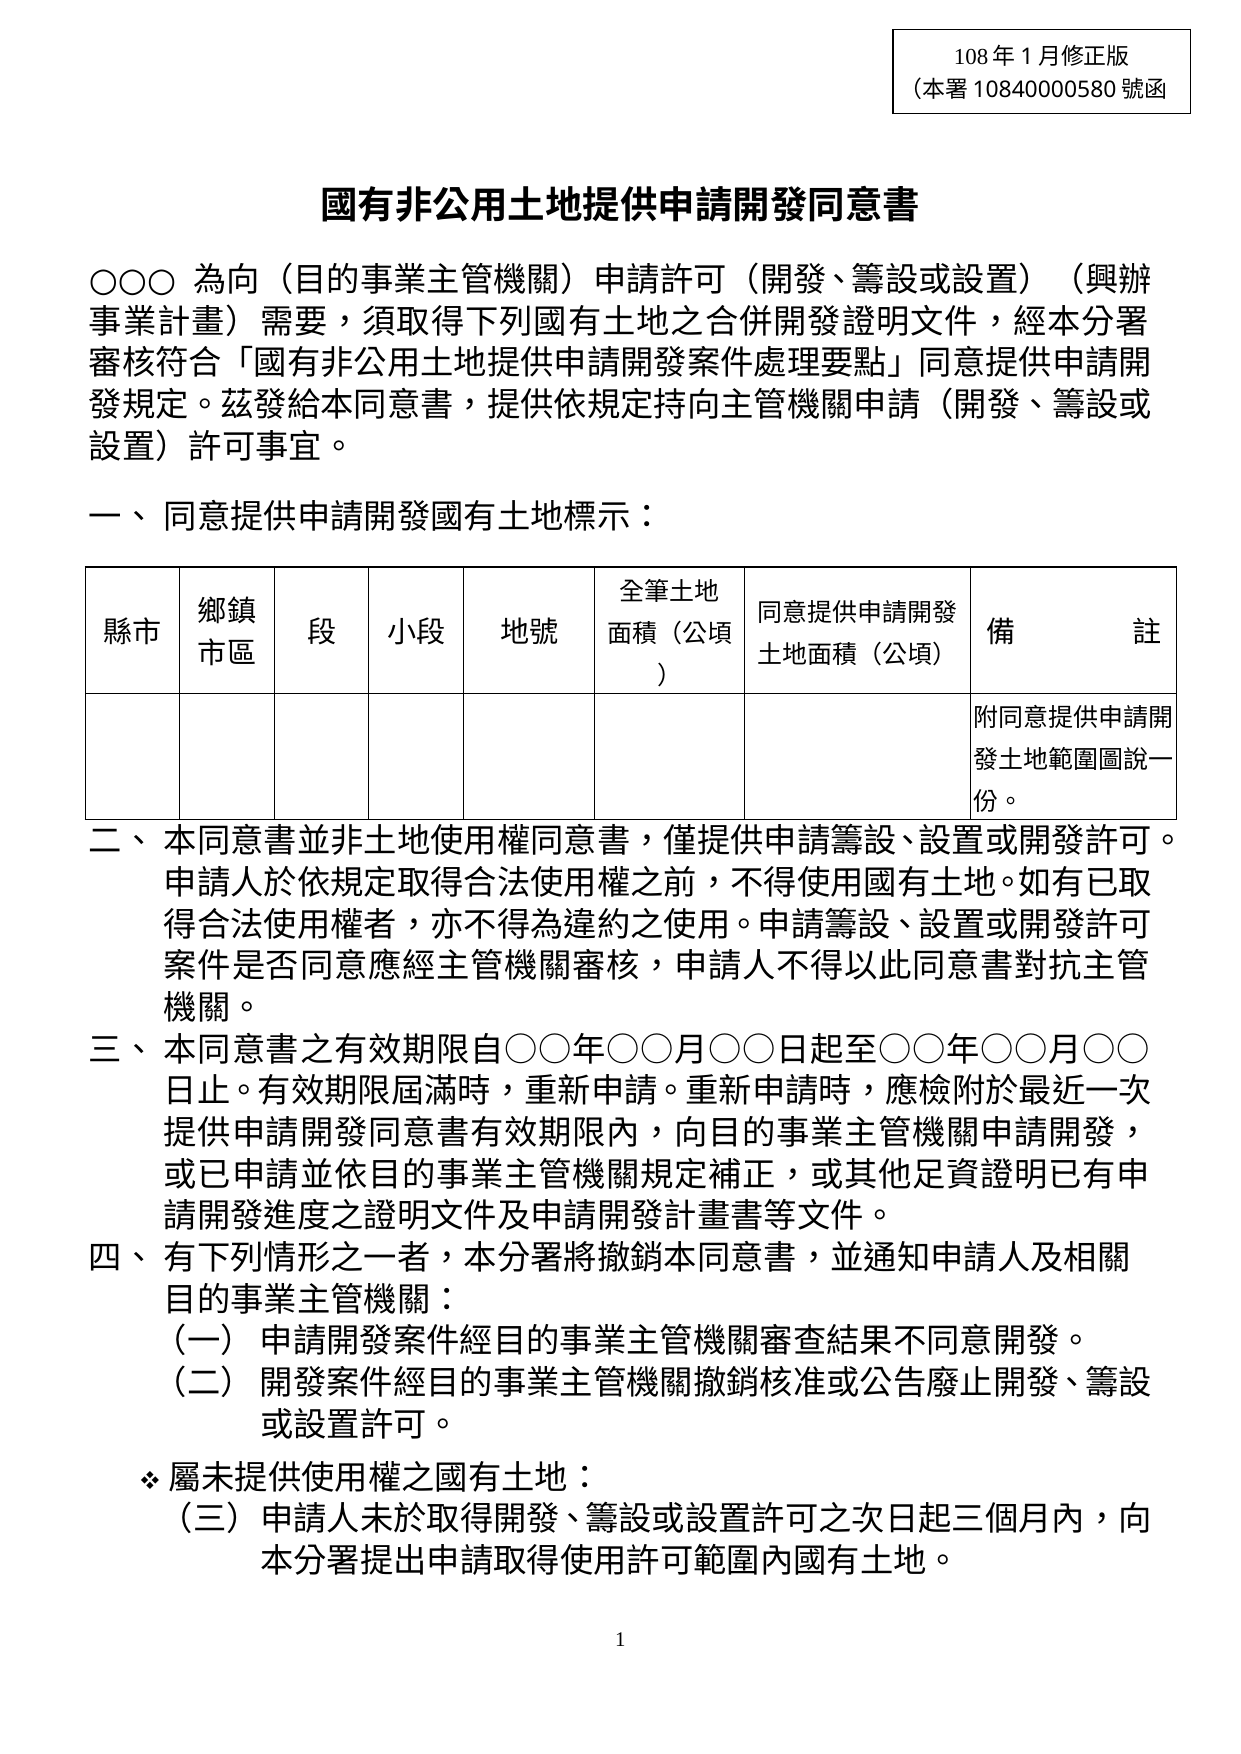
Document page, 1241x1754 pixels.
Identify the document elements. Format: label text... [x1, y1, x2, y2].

text  屬未提供使用權之國有土地： [139, 1456, 1152, 1497]
list 申請人未於取得開發、籌設或設置許可之次日起三個月內，向本分署提出申請取得使用許可範圍內國有土地。 [159, 1497, 1152, 1581]
table_header 段 [275, 568, 368, 692]
table_cell [180, 694, 274, 818]
text （本署10840000580號函） [894, 71, 1174, 105]
table_cell [464, 694, 594, 818]
list 開發案件經目的事業主管機關撤銷核准或公告廢止開發、籌設或設置許可。 [154, 1361, 1152, 1444]
list 本同意書之有效期限自○○年○○月○○日起至○○年○○月○○日止。有效期限屆滿時，重新申請。重新申請時，應檢附於最近一次提供申請開發同意書有效期限內，向目的事業主管機關申請開發，或已申請並依目的事業主管機關規定補正，或其他足資證明已有申請開發進度之證明文件及申請開發計畫書等文件。 [89, 1028, 1152, 1236]
table_header 地號 [464, 568, 594, 692]
text 108年1月修正版 [909, 37, 1174, 71]
table_header 小段 [369, 568, 463, 692]
table_cell [275, 694, 368, 818]
table_header 備 註 [971, 568, 1176, 692]
text ○○○ 為向（目的事業主管機關）申請許可（開發、籌設或設置）（興辦事業計畫）需要，須取得下列國有土地之合併開發證明文件，經本分署審核符合「國有非公用土地提供申請開發案件處理要點」同意提供申請開發規定。茲發給本同意書，提供依規定持向主管機關申請（開發、籌設或設置）許可事宜。 [89, 258, 1152, 466]
text [894, 30, 1190, 113]
table_header 鄉鎮 市區 [180, 568, 274, 692]
text 國有非公用土地提供申請開發同意書 [89, 177, 1152, 229]
table_header 縣市 [86, 568, 179, 692]
list 有下列情形之一者，本分署將撤銷本同意書，並通知申請人及相關目的事業主管機關： [89, 1236, 1152, 1319]
table_cell [86, 694, 179, 818]
table_cell [595, 694, 744, 818]
list 同意提供申請開發國有土地標示： [89, 496, 1152, 537]
table_header 同意提供申請開發土地面積（公頃） [745, 568, 970, 692]
table_header 全筆土地 面積（公頃） [595, 568, 744, 692]
list 本同意書並非土地使用權同意書，僅提供申請籌設、設置或開發許可。申請人於依規定取得合法使用權之前，不得使用國有土地。如有已取得合法使用權者，亦不得為違約之使用。申請籌設、設置或開發許可案件是否同意應經主管機關審核，申請人不得以此同意書對抗主管機關。 [89, 820, 1152, 1028]
table_cell 附同意提供申請開發土地範圍圖說一份。 [971, 694, 1176, 818]
table_cell [745, 694, 970, 818]
table_cell [369, 694, 463, 818]
list 申請開發案件經目的事業主管機關審查結果不同意開發。 [153, 1319, 1152, 1361]
